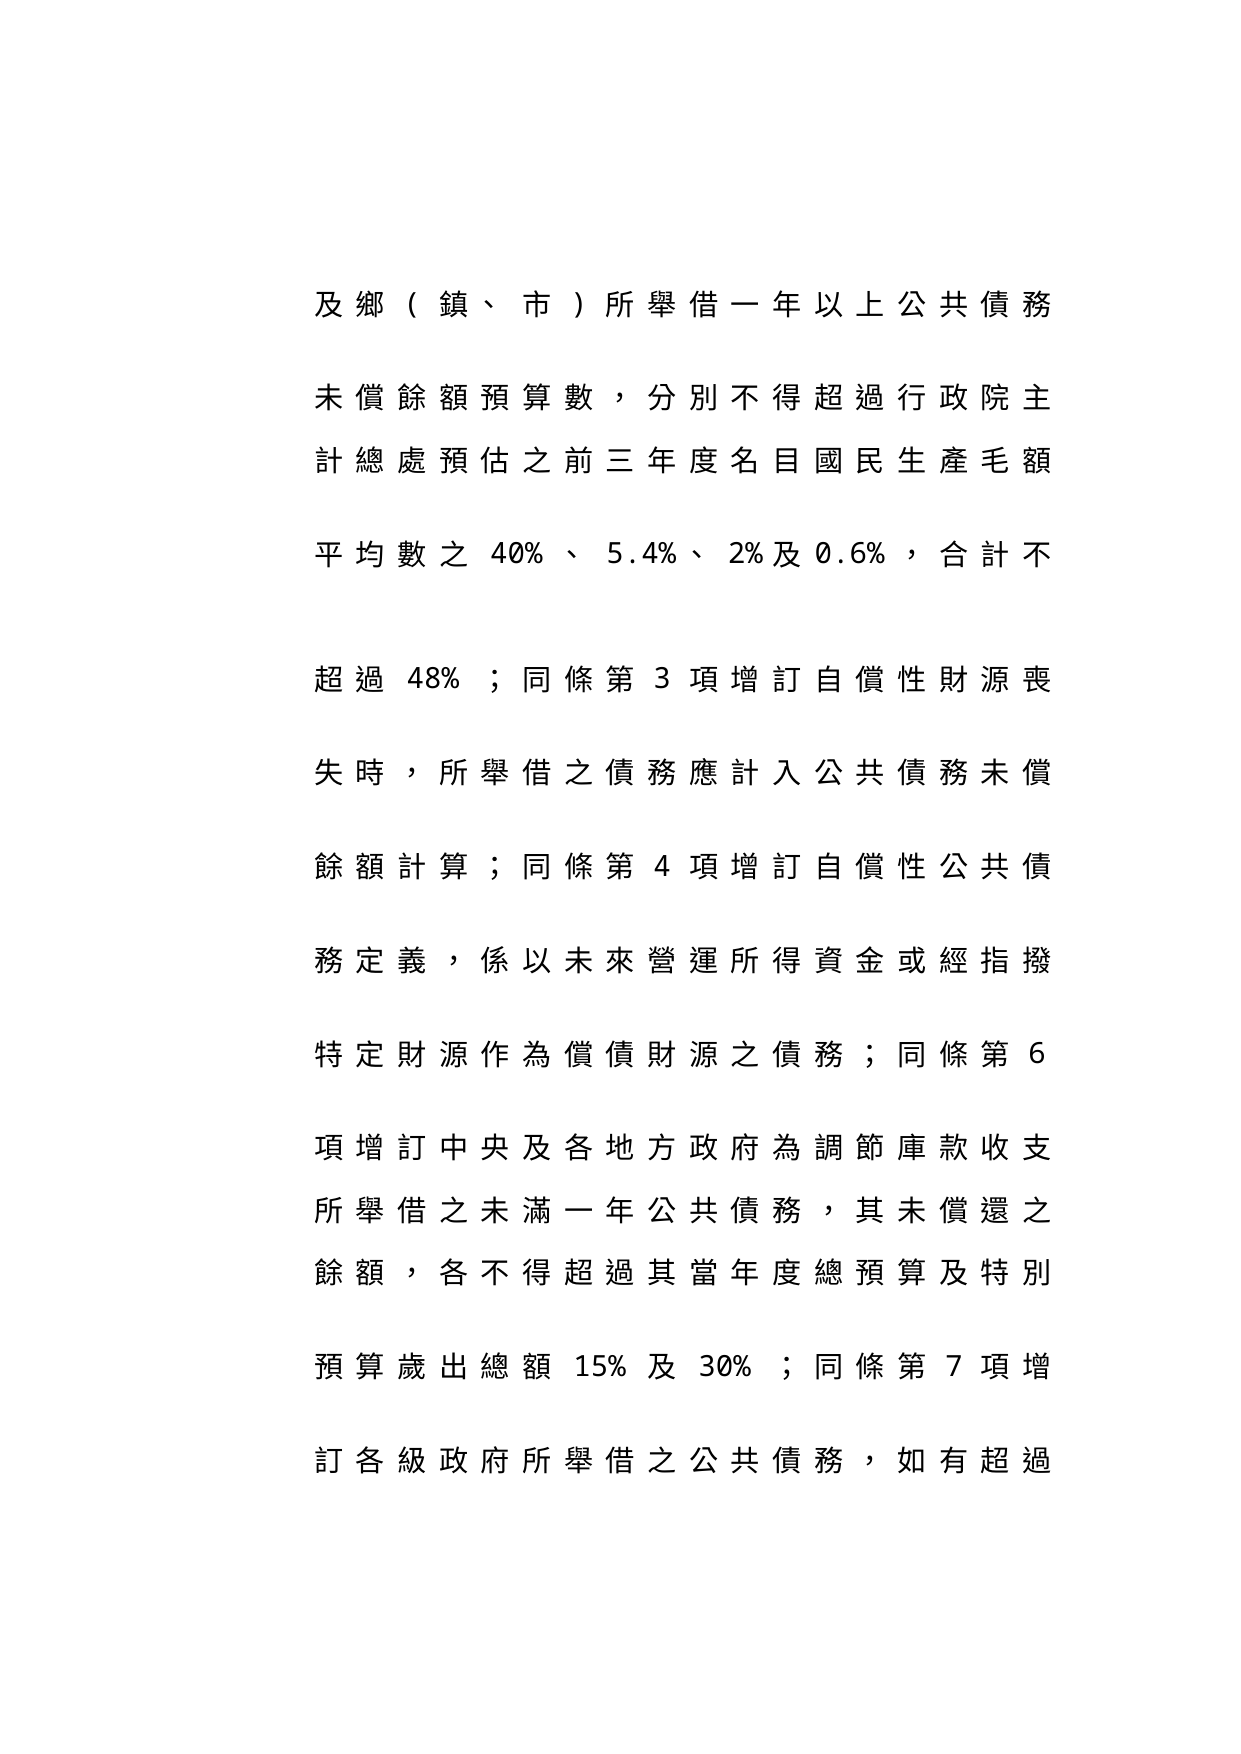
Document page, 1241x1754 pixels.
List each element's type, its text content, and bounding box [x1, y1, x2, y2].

text (三)91年2月6日修正公布重點：1.第3條第2項增訂舉債額度定義，指彌補歲入歲出差短之舉債及債務基金舉新還舊以外之新增債務。2.配合省政府組織精簡，第4條第1項修正中央、直轄市、縣(市)及鄉(鎮、市)所舉借一年以上公共債務未償餘額預算數，分別不得超過行政院主計總處預估之前三年度名目國民生產毛額平均數之40%、5.4%、2%及0.6%，合計不超過48%；同條第3項增訂自償性財源喪失時，所舉借之債務應計入公共債務未償餘額計算；同條第4項增訂自償性公共債務定義，係以未來營運所得資金或經指撥特定財源作為償債財源之債務；同條第6項增訂中央及各地方政府為調節庫款收支所舉借之未滿一年公共債務，其未償還之餘額，各不得超過其當年度總預算及特別預算歲出總額15%及30%；同條第7項增訂各級政府所舉借之公共債務，如有超過本條所規定之債限者，於回復符合債限前，不得再行舉借。3.第10條第1項修正中央政府及直轄市政府為加強債務管理、提高財務運用效能，得設立債務基金(原償債基金)；同條第2項至第5項增訂債務基金資金來源、籌措資金方式、資金用途，並得辦理總預算及特別預算所編債務利息及相關手續費之支付；同條第6項增訂強制還本款項，91年度應以當年度稅課收入至少4%編列，92年度起應以至少5%編列。 [242, 229, 1058, 1479]
